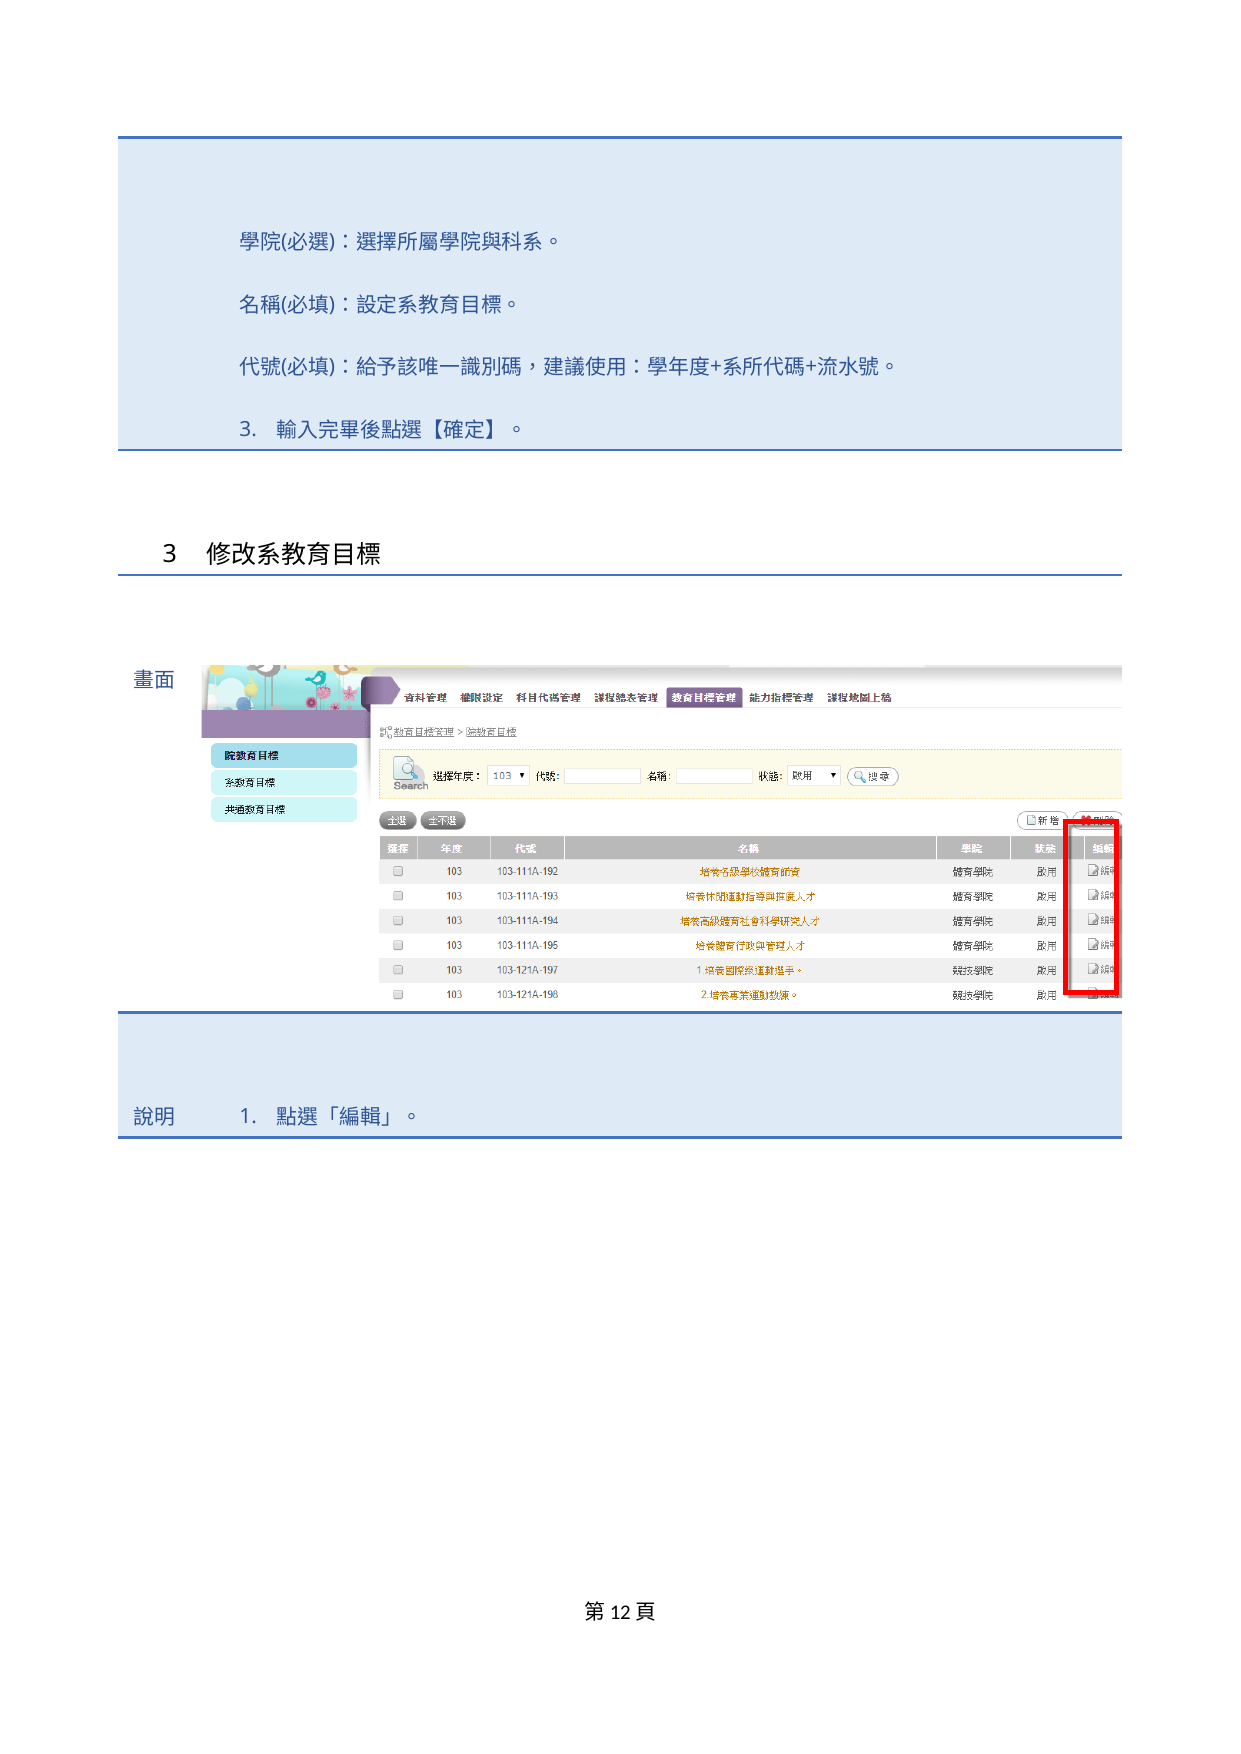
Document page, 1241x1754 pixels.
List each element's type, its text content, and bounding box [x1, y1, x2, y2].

table_header [190, 576, 1122, 1011]
table_cell 點選「編輯」。 [190, 1014, 1122, 1136]
list 修改系教育目標 [162, 511, 1122, 574]
table_cell 學院(必選)：選擇所屬學院與科系。 名稱(必填)：設定系教育目標。 代號(必填)：給予該唯一識別碼，建議使用：學年度+系所代碼+流水號。 輸入完畢後點選【確定】。 [190, 139, 1122, 449]
table_header 畫面 [118, 576, 190, 1011]
table_cell [118, 139, 190, 449]
table_cell 說明 [118, 1014, 190, 1136]
